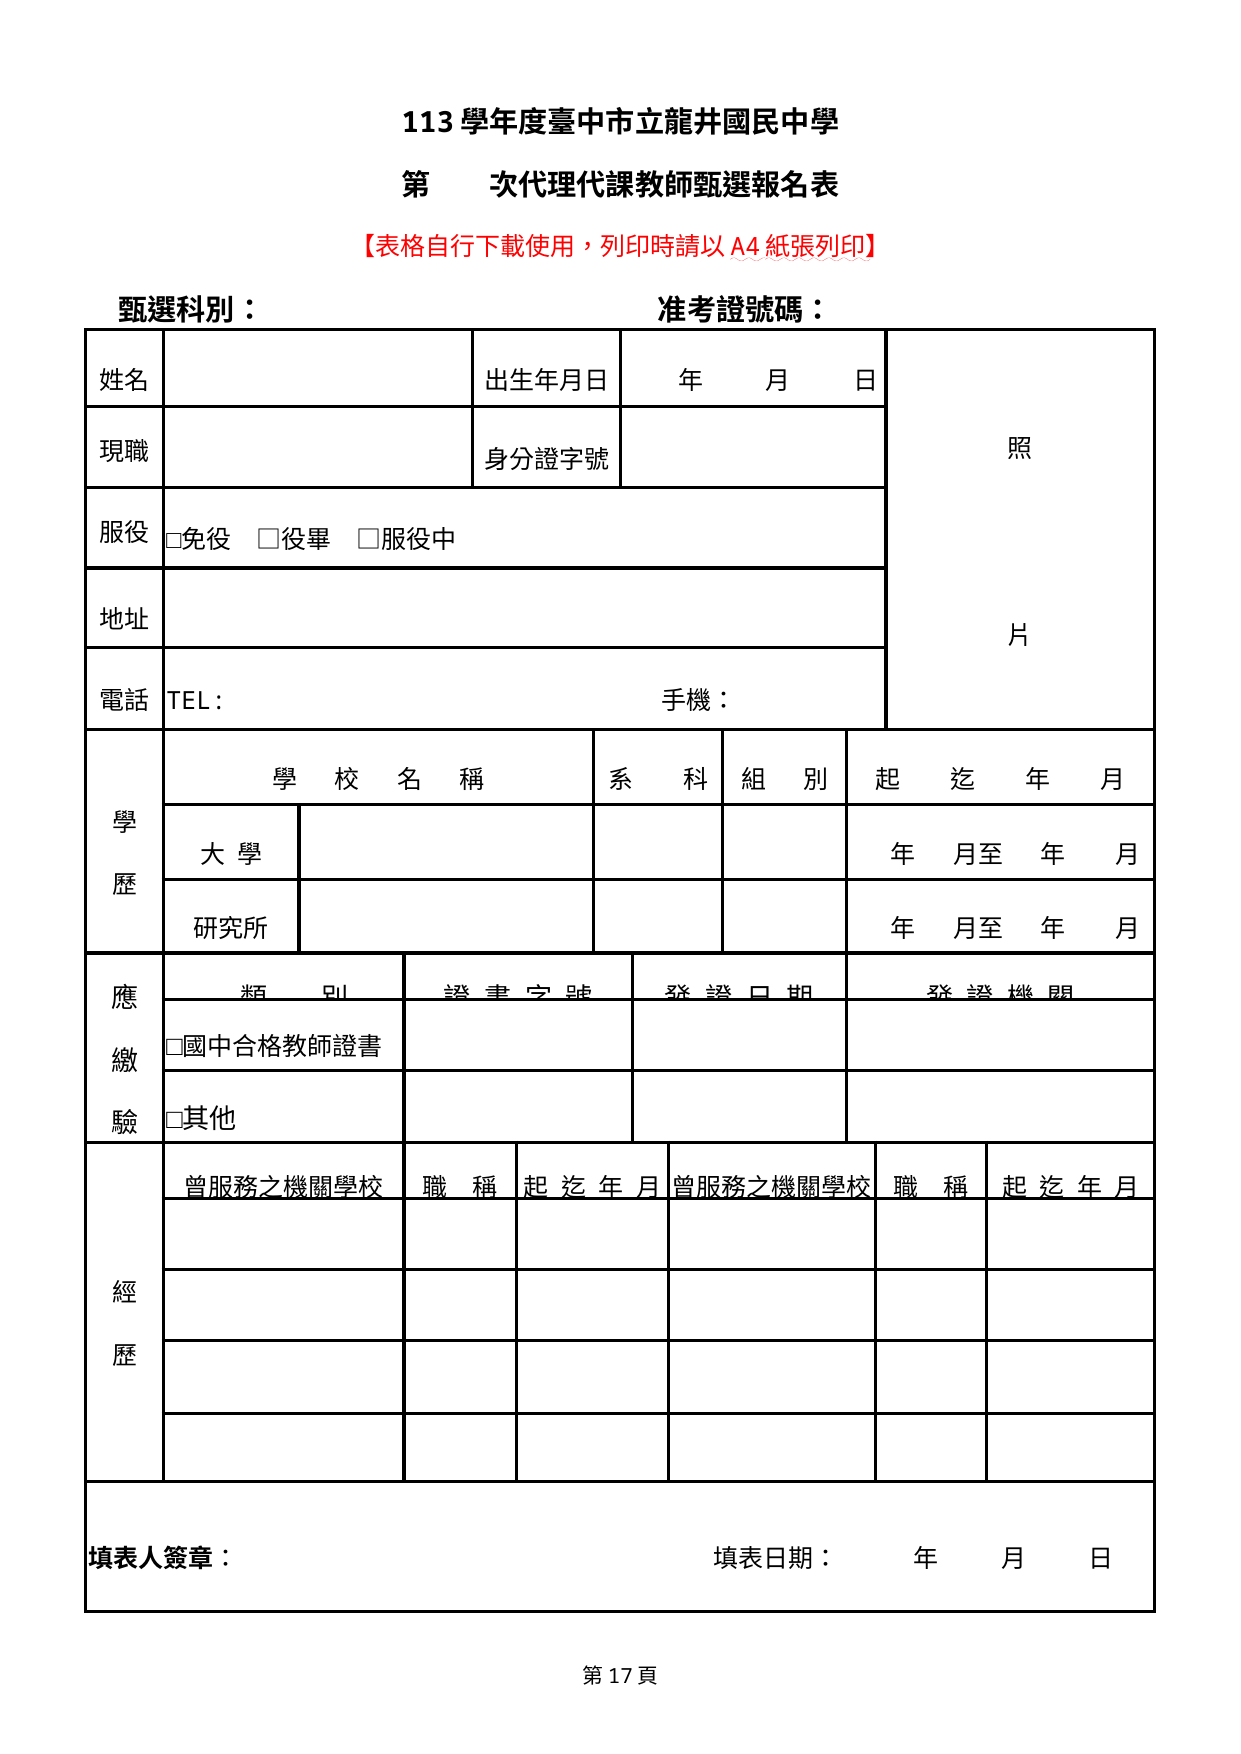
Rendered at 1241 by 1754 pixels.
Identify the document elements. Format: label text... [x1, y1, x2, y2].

table_cell [165, 1271, 402, 1339]
table_cell [406, 1001, 593, 1068]
table_cell 起 迄 年 月 [848, 731, 1153, 803]
table_cell 大 學 [165, 806, 297, 878]
table_cell 身分證字號 [474, 408, 619, 486]
table_cell 應 繳 驗 證 件 [87, 955, 162, 1141]
table_cell [595, 881, 721, 951]
table_cell [670, 1200, 874, 1268]
table_cell 起 迄 年 月 [518, 1144, 667, 1197]
table_cell [988, 1200, 1153, 1268]
table_cell 經 歷 [87, 1144, 162, 1480]
table_cell [165, 1415, 402, 1480]
table_cell [518, 1415, 667, 1480]
table_cell 填表人簽章： 填表日期： 年 月 日 [87, 1483, 1153, 1610]
table_cell 研究所 [165, 881, 297, 951]
table_cell [848, 1001, 1153, 1068]
table_cell 學 校 名 稱 [165, 731, 592, 803]
table_cell [165, 1200, 402, 1268]
table_cell [622, 408, 884, 486]
table_cell 曾服務之機關學校 [165, 1144, 402, 1197]
table_cell 年 月至 年 月 [848, 881, 1153, 951]
table_cell □免役 □役畢 □服役中 [165, 489, 884, 566]
table_cell [518, 1200, 667, 1268]
table_cell [988, 1342, 1153, 1412]
text 第 次代理代課教師甄選報名表 [118, 141, 1122, 203]
table_cell 地址 [87, 570, 162, 646]
table_cell 年 月至 年 月 [848, 806, 1153, 878]
table_cell [518, 1342, 667, 1412]
table_cell [595, 806, 721, 878]
table_cell 曾服務之機關學校 [670, 1144, 874, 1197]
table_cell [848, 1072, 1153, 1141]
table_cell 現職機關學校 [87, 408, 162, 486]
table_cell [165, 408, 471, 486]
table_cell 證 書 字 號 [406, 955, 631, 998]
table_cell [593, 1072, 631, 1141]
table_cell [670, 1415, 874, 1480]
table_header 年 月 日 [622, 331, 884, 405]
table_cell 學 歷 [87, 731, 162, 951]
table_cell [670, 1342, 874, 1412]
table_cell [724, 806, 845, 878]
text 113學年度臺中市立龍井國民中學 [118, 78, 1122, 141]
table_cell [165, 1342, 402, 1412]
table_cell [877, 1342, 985, 1412]
table_header 出生年月日 [474, 331, 619, 405]
table_cell 職 稱 [406, 1144, 515, 1197]
table_cell [877, 1415, 985, 1480]
table_cell [406, 1415, 515, 1480]
table_cell [165, 570, 884, 646]
table_cell 電話 [87, 649, 162, 728]
table_cell 職 稱 [877, 1144, 985, 1197]
table_cell [670, 1271, 874, 1339]
table_cell 系 科 [595, 731, 721, 803]
table_cell 類 別 [165, 955, 402, 998]
table_cell TEL: 手機： [165, 649, 884, 728]
text 甄選科別： 准考證號碼： [118, 266, 1122, 328]
table_cell 服役 情形 [87, 489, 162, 566]
table_cell [877, 1200, 985, 1268]
table_cell [634, 1001, 845, 1068]
table_header [165, 331, 471, 405]
table_cell [593, 1001, 631, 1068]
text 【表格自行下載使用，列印時請以A4紙張列印】 [118, 203, 1122, 266]
table_cell □其他 [165, 1072, 402, 1141]
table_cell 發 證 機 關 [848, 955, 1153, 998]
table_cell [988, 1271, 1153, 1339]
table_cell [988, 1415, 1153, 1480]
table_cell [406, 1072, 593, 1141]
table_cell 組 別 [724, 731, 845, 803]
table_header 照 片 [888, 331, 1153, 728]
table_cell [301, 806, 592, 878]
table_cell [877, 1271, 985, 1339]
table_cell [301, 881, 592, 951]
table_cell [406, 1200, 515, 1268]
table_cell [724, 881, 845, 951]
table_cell □國中合格教師證書 [165, 1001, 402, 1068]
table_cell 起 迄 年 月 [988, 1144, 1153, 1197]
table_header 姓名 [87, 331, 162, 405]
table_cell [406, 1271, 515, 1339]
table_cell [634, 1072, 845, 1141]
table_cell 發 證 日 期 [634, 955, 845, 998]
table_cell [518, 1271, 667, 1339]
table_cell [406, 1342, 515, 1412]
